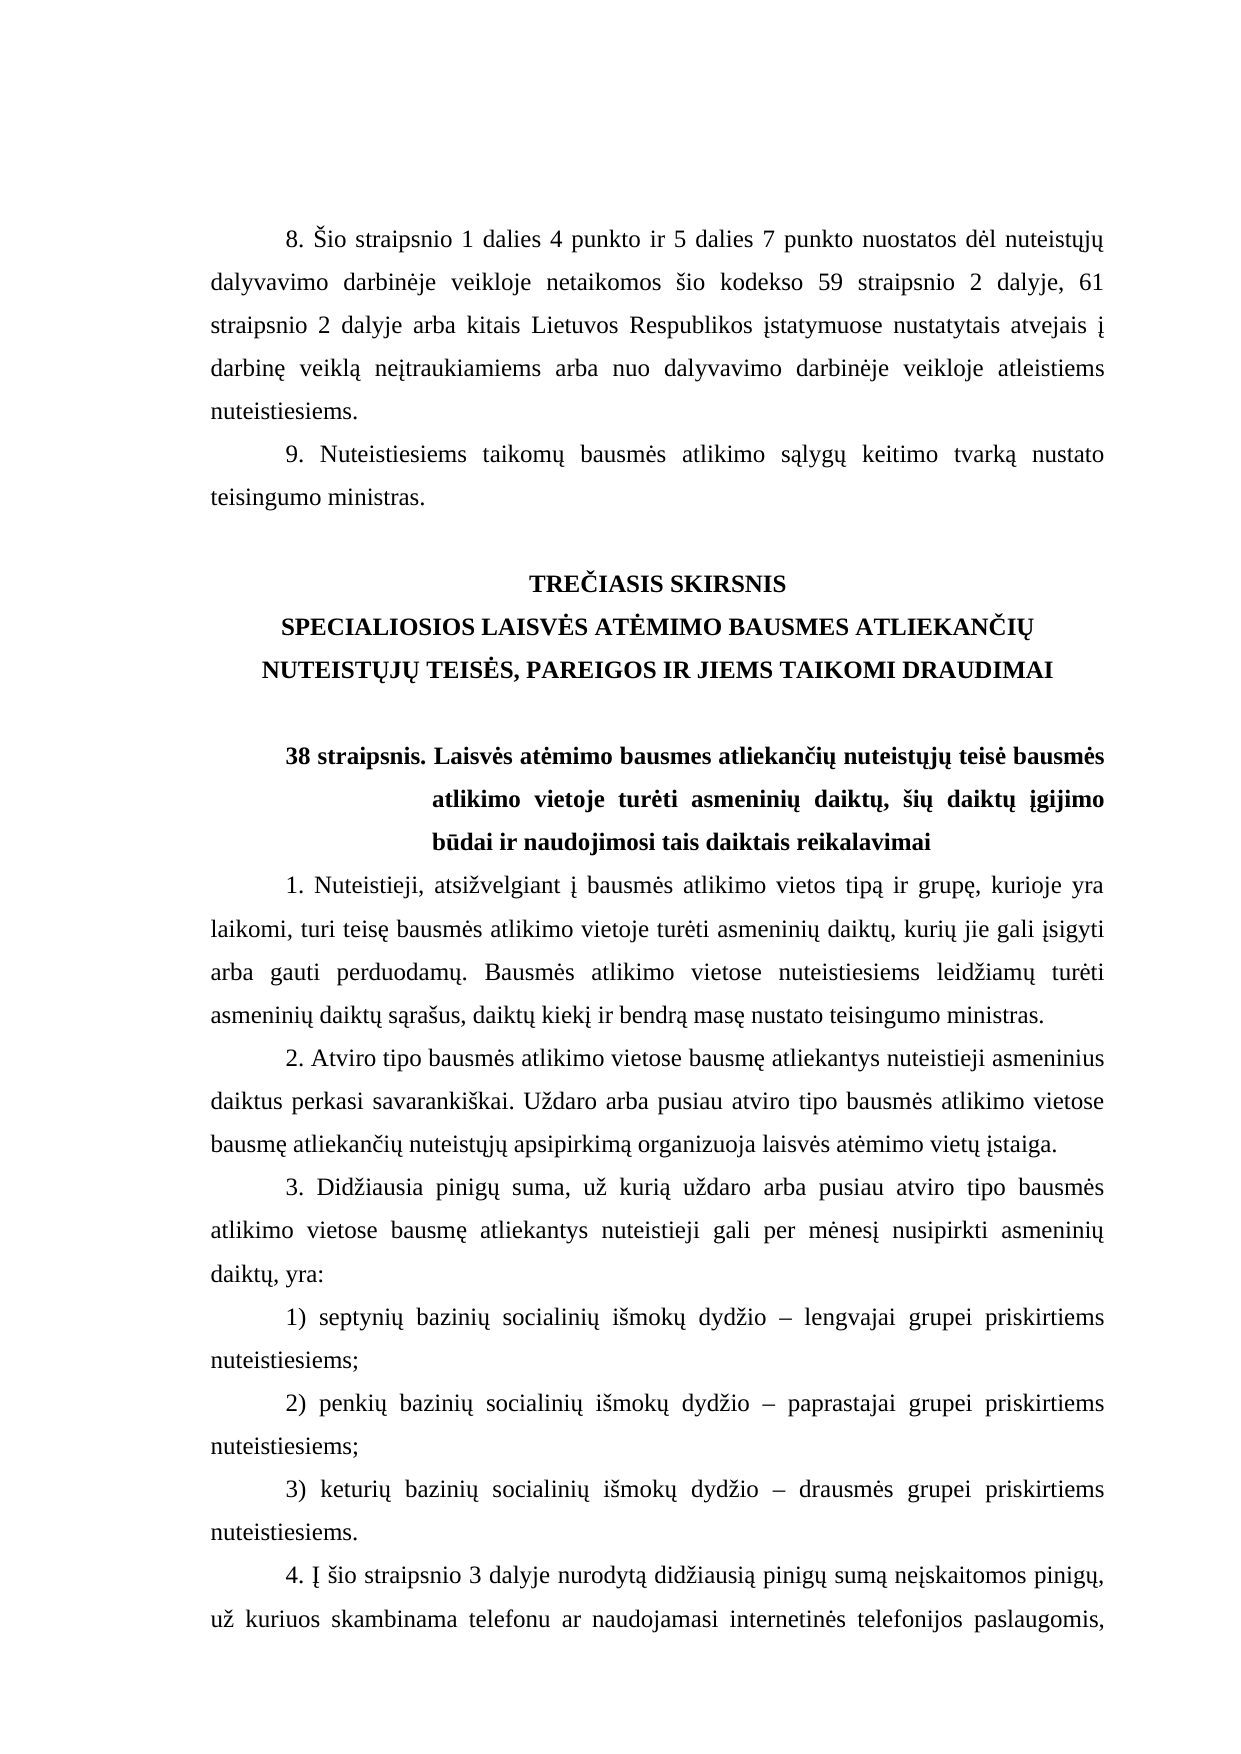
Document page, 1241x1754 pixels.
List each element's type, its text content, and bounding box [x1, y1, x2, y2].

text 4. Į šio straipsnio 3 dalyje nurodytą didžiausią pinigų sumą neįskaitomos pinigų, už kuriuos skambinama telefonu ar naudojamasi internetinės telefonijos paslaugomis, [210, 1561, 1105, 1632]
text 3) keturių bazinių socialinių išmokų dydžio – drausmės grupei priskirtiems nuteistiesiems. [210, 1474, 1105, 1546]
text 3. Didžiausia pinigų suma, už kurią uždaro arba pusiau atviro tipo bausmės atlikimo vietose bausmę atliekantys nuteistieji gali per mėnesį nusipirkti asmeninių daiktų, yra: [210, 1172, 1105, 1287]
text 1. Nuteistieji, atsižvelgiant į bausmės atlikimo vietos tipą ir grupę, kurioje yra laikomi, turi teisę bausmės atlikimo vietoje turėti asmeninių daiktų, kurių jie gali įsigyti arba gauti perduodamų. Bausmės atlikimo vietose nuteistiesiems leidžiamų turėti asmeninių daiktų sąrašus, daiktų kiekį ir bendrą masę nustato teisingumo ministras. [210, 871, 1105, 1029]
text 2. Atviro tipo bausmės atlikimo vietose bausmę atliekantys nuteistieji asmeninius daiktus perkasi savarankiškai. Uždaro arba pusiau atviro tipo bausmės atlikimo vietose bausmę atliekančių nuteistųjų apsipirkimą organizuoja laisvės atėmimo vietų įstaiga. [210, 1043, 1105, 1158]
text TREČIASIS SKIRSNIS [210, 569, 1105, 597]
text 38 straipsnis. Laisvės atėmimo bausmes atliekančių nuteistųjų teisė bausmės atlikimo vietoje turėti asmeninių daiktų, šių daiktų įgijimo būdai ir naudojimosi tais daiktais reikalavimai [285, 741, 1105, 856]
text SPECIALIOSIOS LAISVĖS ATĖMIMO BAUSMES ATLIEKANČIŲ NUTEISTŲJŲ TEISĖS, PAREIGOS IR JIEMS TAIKOMI DRAUDIMAI [210, 612, 1105, 684]
text 8. Šio straipsnio 1 dalies 4 punkto ir 5 dalies 7 punkto nuostatos dėl nuteistųjų dalyvavimo darbinėje veikloje netaikomos šio kodekso 59 straipsnio 2 dalyje, 61 straipsnio 2 dalyje arba kitais Lietuvos Respublikos įstatymuose nustatytais atvejais į darbinę veiklą neįtraukiamiems arba nuo dalyvavimo darbinėje veikloje atleistiems nuteistiesiems. [210, 224, 1105, 425]
text 1) septynių bazinių socialinių išmokų dydžio – lengvajai grupei priskirtiems nuteistiesiems; [210, 1302, 1105, 1374]
text 2) penkių bazinių socialinių išmokų dydžio – paprastajai grupei priskirtiems nuteistiesiems; [210, 1388, 1105, 1460]
text 9. Nuteistiesiems taikomų bausmės atlikimo sąlygų keitimo tvarką nustato teisingumo ministras. [210, 439, 1105, 511]
